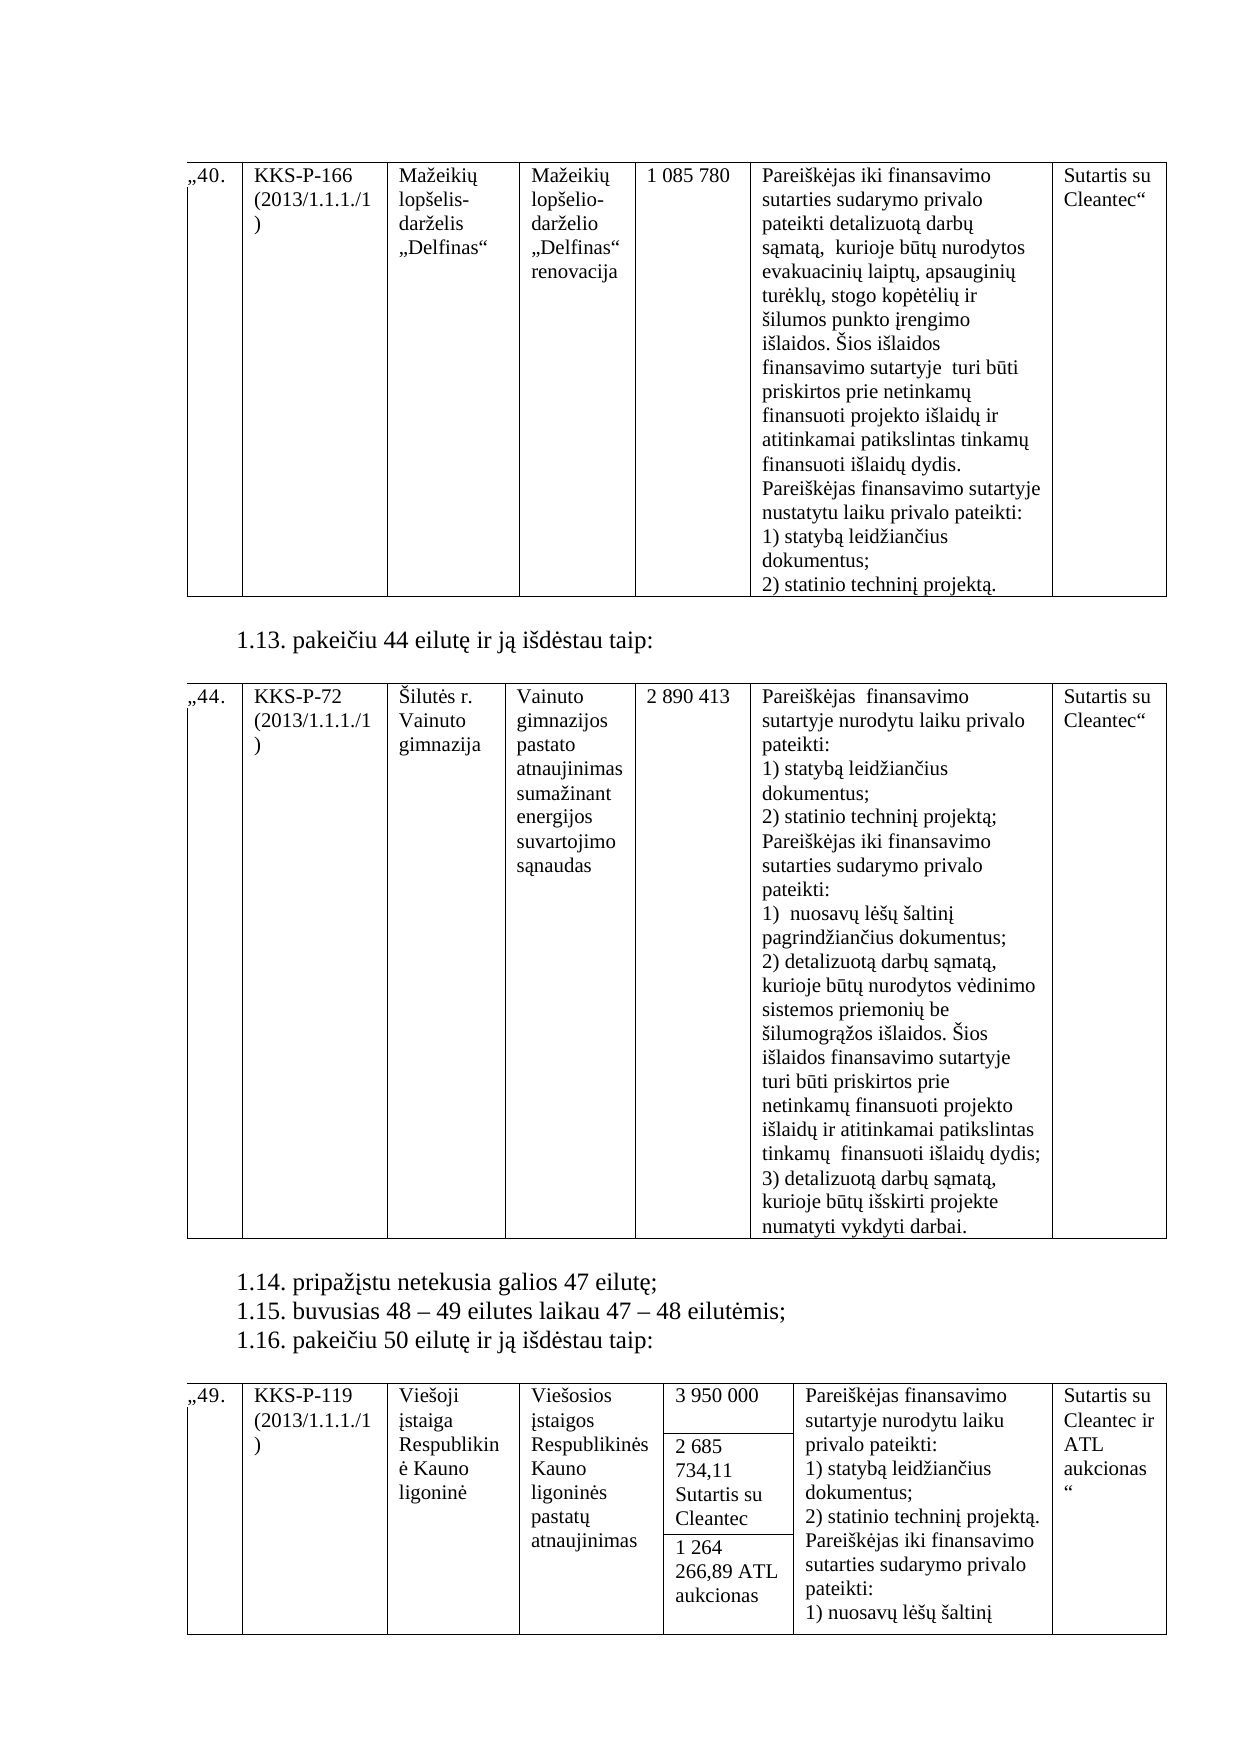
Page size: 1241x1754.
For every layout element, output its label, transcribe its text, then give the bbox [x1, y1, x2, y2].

table_header „49. [188, 1384, 242, 1634]
table_cell 2 685 734,11 Sutartis su Cleantec [664, 1434, 793, 1534]
table_header KKS-P-72 (2013/1.1.1./1) [243, 684, 387, 1238]
table_header Sutartis su Cleantec“ [1053, 684, 1166, 1238]
text 1.16. pakeičiu 50 eilutę ir ją išdėstau taip: [177, 1325, 1166, 1354]
table_header „40. [188, 163, 242, 596]
table_header Pareiškėjas finansavimo sutartyje nurodytu laiku privalo pateikti: 1) statybą leidžiančius dokumentus; 2) statinio techninį projektą. Pareiškėjas iki finansavimo sutarties sudarymo privalo pateikti: 1) nuosavų lėšų šaltinį pagrindžiančius dokumentus; 2) detalizuotą darbų sąmatą, kurioje būtų nurodytos atskirai pastato priėjimų ir apėjimo takų šaligatvio plytelių dangų, nuolydžių ir kt. išlaidos; priešgaisrinių kopėčių išlaidos; naujos žaibosaugos įrengimo išlaidos; vidaus ir išorės grotelių išlaidos. Šios išlaidos finansavimo sutartyje turi būti priskirtos prie netinkamų finansuoti projekto išlaidų ir atitinkamai patikslintas tinkamų finansuoti išlaidų dydis. [794, 1384, 1052, 1634]
table_cell 1 264 266,89 ATL aukcionas [664, 1535, 793, 1634]
text 1.14. pripažįstu netekusia galios 47 eilutę; [177, 1267, 1166, 1296]
text 1.13. pakeičiu 44 eilutę ir ją išdėstau taip: [177, 626, 1166, 654]
table_header Viešosios įstaigos Respublikinės Kauno ligoninės pastatų atnaujinimas [520, 1384, 663, 1634]
table_header 2 890 413 [636, 684, 750, 1238]
table_header KKS-P-166 (2013/1.1.1./1) [243, 163, 387, 596]
table_header Viešoji įstaiga Respublikinė Kauno ligoninė [388, 1384, 519, 1634]
table_header Sutartis su Cleantec ir ATL aukcionas“ [1053, 1384, 1166, 1634]
table_header Šilutės r. Vainuto gimnazija [388, 684, 505, 1238]
text 1.15. buvusias 48 – 49 eilutes laikau 47 – 48 eilutėmis; [177, 1296, 1166, 1325]
table_header Mažeikių lopšelis-darželis „Delfinas“ [388, 163, 519, 596]
table_header KKS-P-119 (2013/1.1.1./1) [243, 1384, 387, 1634]
table_header Vainuto gimnazijos pastato atnaujinimas sumažinant energijos suvartojimo sąnaudas [506, 684, 635, 1238]
table_header Sutartis su Cleantec“ [1053, 163, 1166, 596]
table_header Mažeikių lopšelio-darželio „Delfinas“ renovacija [520, 163, 635, 596]
table_header 3 950 000 [664, 1384, 793, 1433]
table_header „44. [188, 684, 242, 1238]
table_header 1 085 780 [636, 163, 750, 596]
